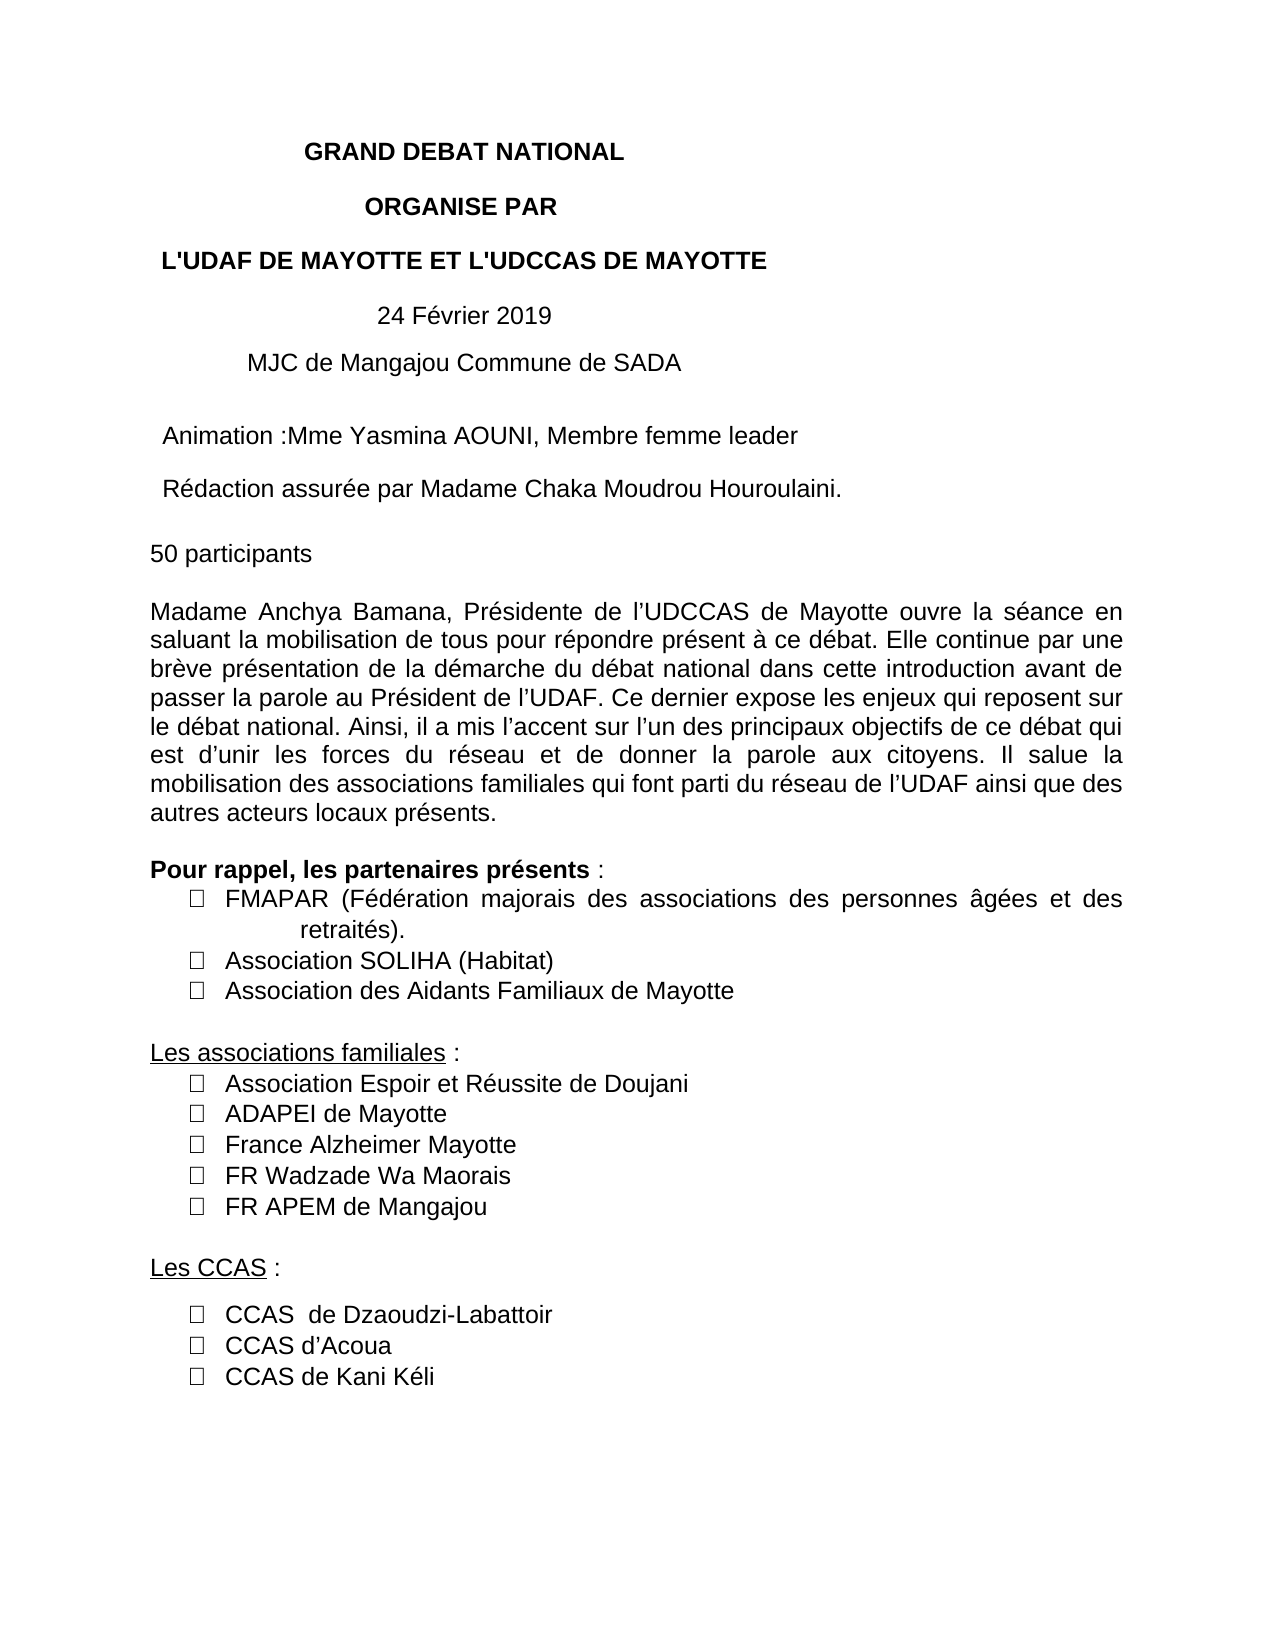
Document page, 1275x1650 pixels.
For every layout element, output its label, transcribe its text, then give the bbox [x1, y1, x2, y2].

list CCAS de Dzaoudzi-Labattoir [187, 1300, 1125, 1329]
text GRAND DEBAT NATIONAL [150, 137, 779, 166]
text Les CCAS : [150, 1253, 1125, 1282]
text Madame Anchya Bamana, Présidente de l’UDCCAS de Mayotte ouvre la séance en saluant la mobilisation de tous pour répondre présent à ce débat. Elle continue par une brève présentation de la démarche du débat national dans cette introduction avant de passer la parole au Président de l’UDAF. Ce dernier expose les enjeux qui reposent sur le débat national. Ainsi, il a mis l’accent sur l’un des principaux objectifs de ce débat qui est d’unir les forces du réseau et de donner la parole aux citoyens. Il salue la mobilisation des associations familiales qui font parti du réseau de l’UDAF ainsi que des autres acteurs locaux présents. [150, 597, 1125, 827]
list CCAS d’Acoua [187, 1331, 1125, 1360]
text Rédaction assurée par Madame Chaka Moudrou Houroulaini. [162, 474, 1125, 503]
list ADAPEI de Mayotte [187, 1099, 1125, 1128]
list FMAPAR (Fédération majorais des associations des personnes âgées et des retraités). [187, 884, 1125, 944]
text ORGANISE PAR [150, 192, 779, 220]
list Association SOLIHA (Habitat) [187, 946, 1125, 974]
text 50 participants [150, 539, 1125, 568]
list FR Wadzade Wa Maorais [187, 1161, 1125, 1189]
list FR APEM de Mangajou [187, 1191, 1125, 1220]
text Animation :Mme Yasmina AOUNI, Membre femme leader [162, 421, 1125, 449]
text Les associations familiales : [150, 1038, 1125, 1067]
list CCAS de Kani Kéli [187, 1362, 1125, 1391]
text L'UDAF DE MAYOTTE ET L'UDCCAS DE MAYOTTE [150, 246, 779, 275]
list Association Espoir et Réussite de Doujani [187, 1068, 1125, 1097]
text MJC de Mangajou Commune de SADA [150, 348, 779, 377]
list France Alzheimer Mayotte [187, 1130, 1125, 1159]
list Association des Aidants Familiaux de Mayotte [187, 976, 1125, 1005]
text 24 Février 2019 [150, 301, 779, 330]
text Pour rappel, les partenaires présents : [150, 855, 1125, 884]
